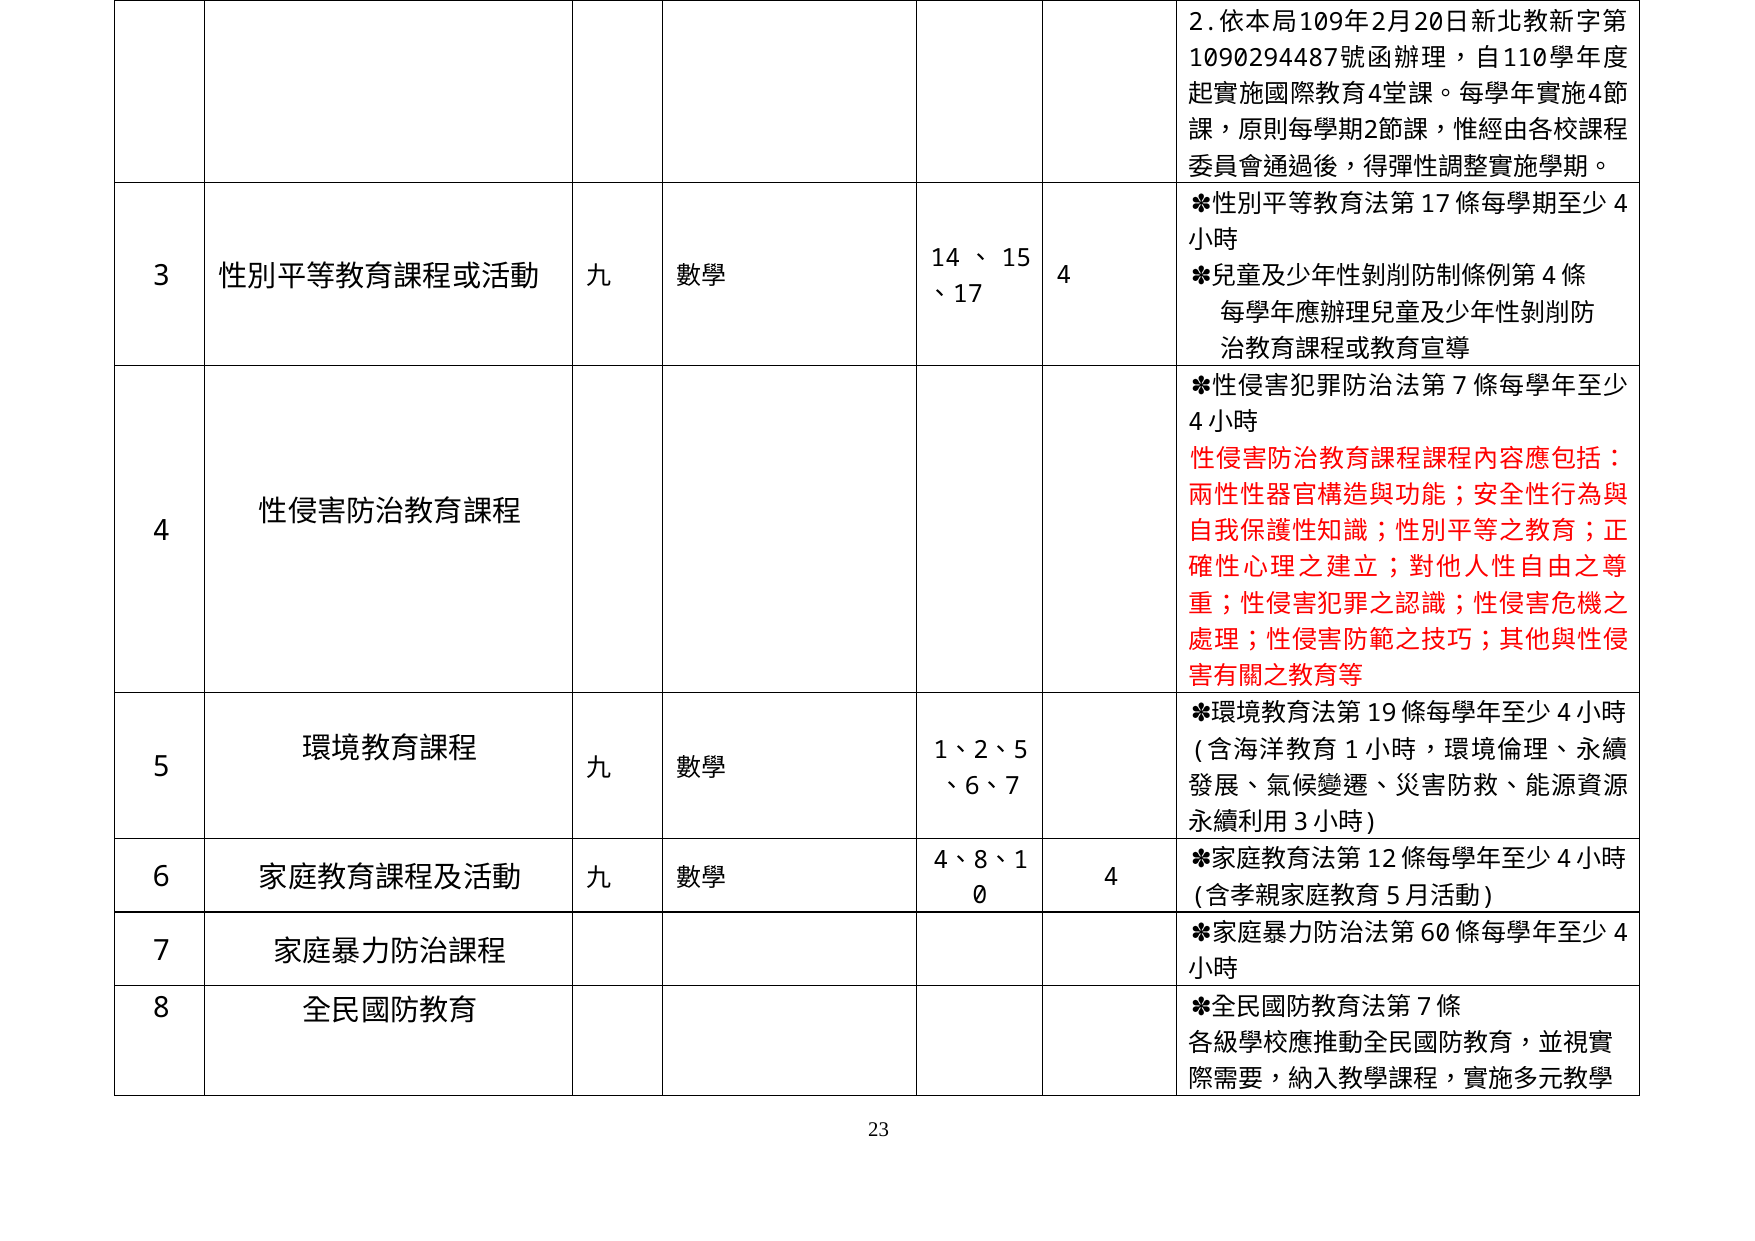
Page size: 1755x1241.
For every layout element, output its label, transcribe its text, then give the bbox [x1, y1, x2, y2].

table_cell ✽性侵害犯罪防治法第7條每學年至少4小時 性侵害防治教育課程課程內容應包括：兩性性器官構造與功能；安全性行為與自我保護性知識；性別平等之教育；正確性心理之建立；對他人性自由之尊重；性侵害犯罪之認識；性侵害危機之處理；性侵害防範之技巧；其他與性侵害有關之教育等 [1177, 366, 1639, 692]
table_cell 性侵害防治教育課程 [205, 366, 572, 692]
table_cell [1043, 986, 1176, 1095]
table_cell [663, 1, 916, 182]
table_cell 5 [115, 693, 204, 838]
table_cell [917, 366, 1042, 692]
table_cell 數學 [663, 839, 916, 911]
table_cell [663, 366, 916, 692]
table_cell [917, 1, 1042, 182]
table_cell 環境教育課程 [205, 693, 572, 838]
table_cell 4 [115, 366, 204, 692]
table_cell [1043, 1, 1176, 182]
table_cell ✽全民國防教育法第7條 各級學校應推動全民國防教育，並視實 際需要，納入教學課程，實施多元教學 [1177, 986, 1639, 1095]
table_cell [663, 913, 916, 985]
table_cell 九 [573, 839, 662, 911]
table_cell [205, 1, 572, 182]
table_cell 九 [573, 693, 662, 838]
table_cell 數學 [663, 693, 916, 838]
table_cell ✽家庭教育法第12條每學年至少4小時 (含孝親家庭教育5月活動) [1177, 839, 1639, 911]
table_cell 數學 [663, 183, 916, 364]
table_cell 6 [115, 839, 204, 911]
table_cell [115, 1, 204, 182]
table_cell 性別平等教育課程或活動 [205, 183, 572, 364]
table_cell 4、8、10 [917, 839, 1042, 911]
table_cell ✽家庭暴力防治法第60條每學年至少4小時 [1177, 913, 1639, 985]
table_cell [573, 986, 662, 1095]
table_cell 2.依本局109年2月20日新北教新字第1090294487號函辦理，自110學年度起實施國際教育4堂課。每學年實施4節課，原則每學期2節課，惟經由各校課程委員會通過後，得彈性調整實施學期。 [1177, 1, 1639, 182]
table_cell ✽環境教育法第19條每學年至少4小時 (含海洋教育1小時，環境倫理、永續發展、氣候變遷、災害防救、能源資源永續利用3小時) [1177, 693, 1639, 838]
table_cell [663, 986, 916, 1095]
table_cell 1、2、5、6、7 [917, 693, 1042, 838]
table_cell [1043, 913, 1176, 985]
table_cell 3 [115, 183, 204, 364]
table_cell 九 [573, 183, 662, 364]
table_cell 7 [115, 913, 204, 985]
table_cell [1043, 366, 1176, 692]
table_cell 家庭教育課程及活動 [205, 839, 572, 911]
table_cell [573, 913, 662, 985]
table_cell ✽性別平等教育法第17條每學期至少4小時 ✽兒童及少年性剝削防制條例第4條 每學年應辦理兒童及少年性剝削防 治教育課程或教育宣導 [1177, 183, 1639, 364]
table_cell [573, 366, 662, 692]
table_cell 14、15、17 [917, 183, 1042, 364]
table_cell [917, 913, 1042, 985]
table_cell [1043, 693, 1176, 838]
table_cell [917, 986, 1042, 1095]
table_cell 全民國防教育 [205, 986, 572, 1095]
table_cell 8 [115, 986, 204, 1095]
table_cell [573, 1, 662, 182]
table_cell 家庭暴力防治課程 [205, 913, 572, 985]
table_cell 4 [1043, 183, 1176, 364]
table_cell 4 [1043, 839, 1176, 911]
